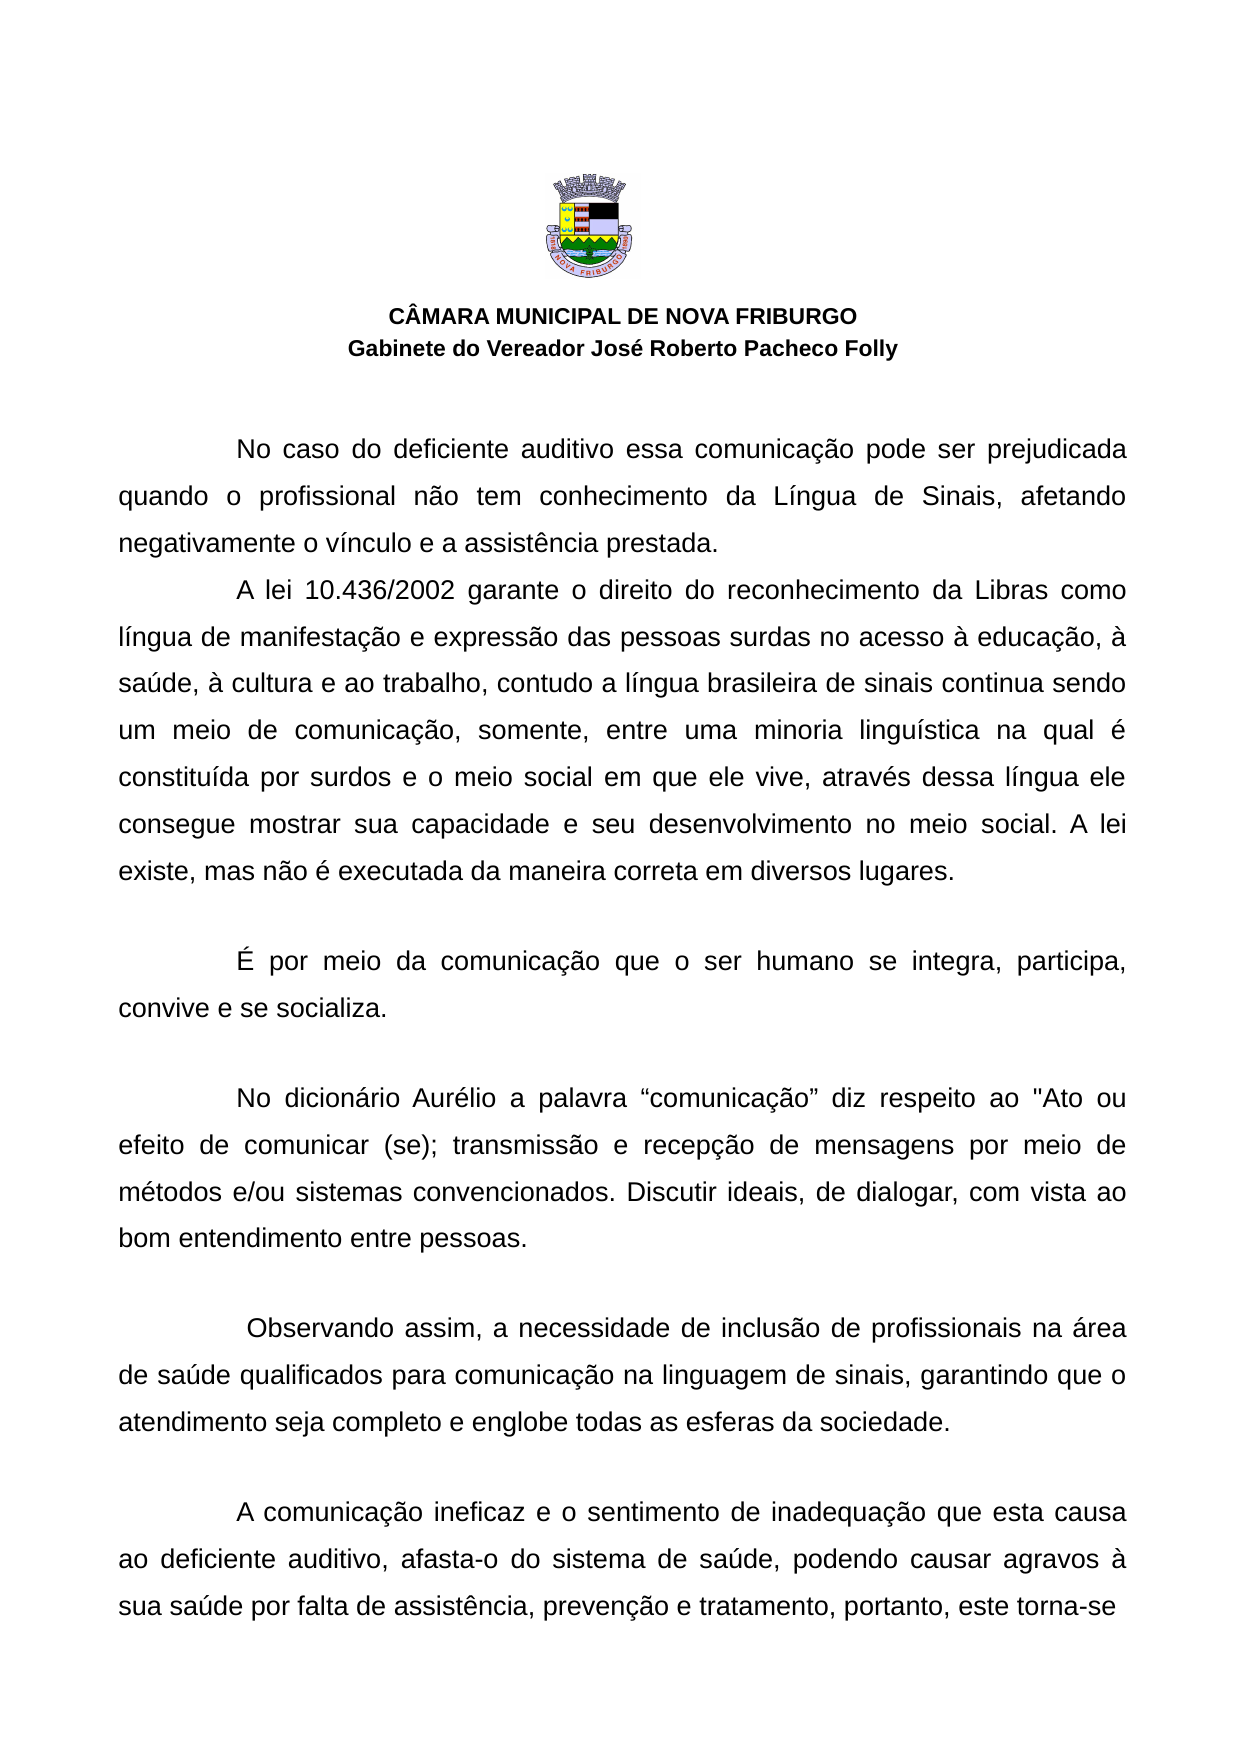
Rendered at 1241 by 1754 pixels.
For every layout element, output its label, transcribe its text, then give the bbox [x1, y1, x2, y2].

text Observando assim, a necessidade de inclusão de profissionais na área de saúde qualificados para comunicação na linguagem de sinais, garantindo que o atendimento seja completo e englobe todas as esferas da sociedade. [118, 1312, 1127, 1437]
text Gabinete do Vereador José Roberto Pacheco Folly [118, 335, 1127, 361]
text No caso do deficiente auditivo essa comunicação pode ser prejudicada quando o profissional não tem conhecimento da Língua de Sinais, afetando negativamente o vínculo e a assistência prestada. [118, 433, 1127, 558]
text No dicionário Aurélio a palavra “comunicação” diz respeito ao "Ato ou efeito de comunicar (se); transmissão e recepção de mensagens por meio de métodos e/ou sistemas convencionados. Discutir ideais, de dialogar, com vista ao bom entendimento entre pessoas. [118, 1082, 1127, 1254]
text A lei 10.436/2002 garante o direito do reconhecimento da Libras como língua de manifestação e expressão das pessoas surdas no acesso à educação, à saúde, à cultura e ao trabalho, contudo a língua brasileira de sinais continua sendo um meio de comunicação, somente, entre uma minoria linguística na qual é constituída por surdos e o meio social em que ele vive, através dessa língua ele consegue mostrar sua capacidade e seu desenvolvimento no meio social. A lei existe, mas não é executada da maneira correta em diversos lugares. [118, 574, 1127, 886]
picture [545, 173, 641, 279]
text A comunicação ineficaz e o sentimento de inadequação que esta causa ao deficiente auditivo, afasta-o do sistema de saúde, podendo causar agravos à sua saúde por falta de assistência, prevenção e tratamento, portanto, este torna-se [118, 1496, 1127, 1621]
text CÂMARA MUNICIPAL DE NOVA FRIBURGO [118, 303, 1127, 329]
text É por meio da comunicação que o ser humano se integra, participa, convive e se socializa. [118, 945, 1127, 1023]
